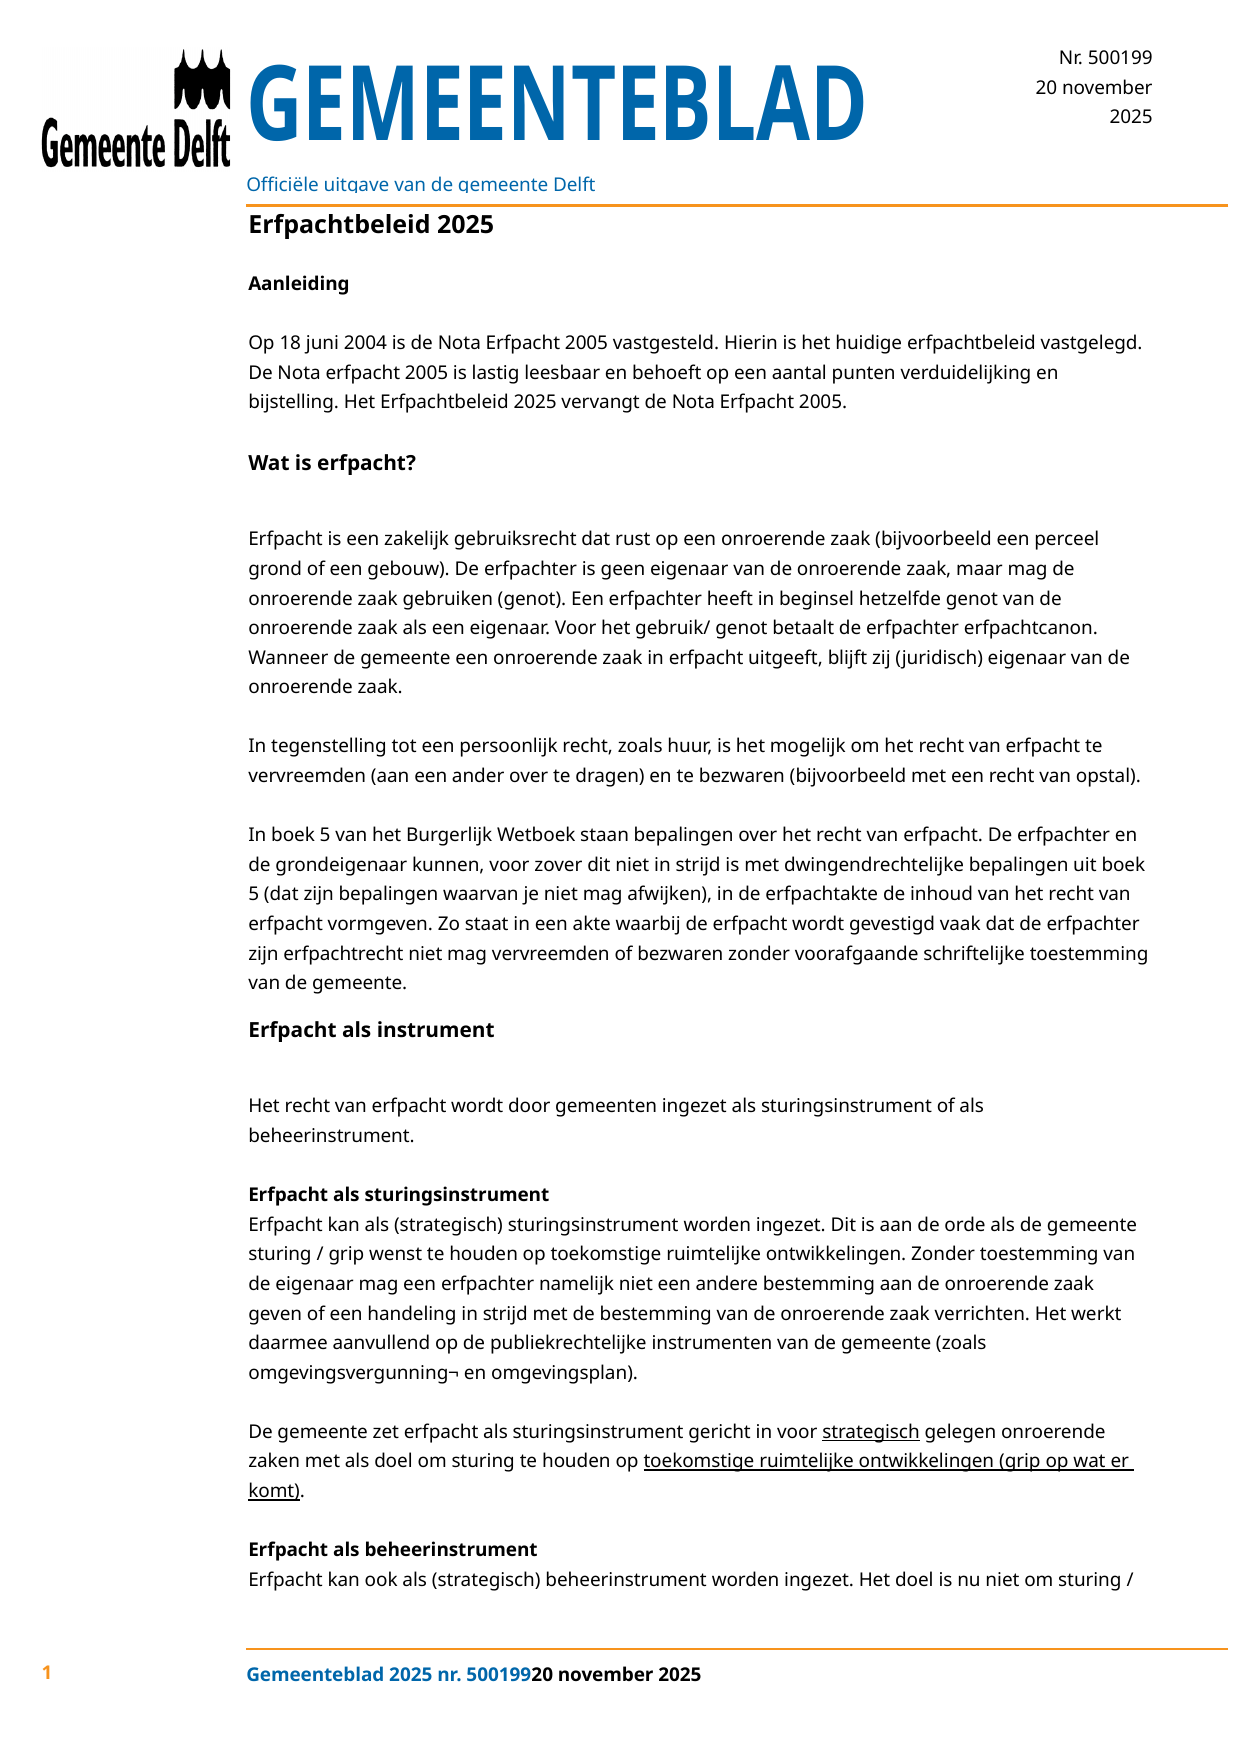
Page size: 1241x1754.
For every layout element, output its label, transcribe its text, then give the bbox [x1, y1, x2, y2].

text Erfpacht kan als (strategisch) sturingsinstrument worden ingezet. Dit is aan de orde als de gemeente sturing / grip wenst te houden op toekomstige ruimtelijke ontwikkelingen. Zonder toestemming van de eigenaar mag een erfpachter namelijk niet een andere bestemming aan de onroerende zaak geven of een handeling in strijd met de bestemming van de onroerende zaak verrichten. Het werkt daarmee aanvullend op de publiekrechtelijke instrumenten van de gemeente (zoals omgevingsvergunning¬ en omgevingsplan). [248, 1211, 1152, 1384]
text De gemeente zet erfpacht als sturingsinstrument gericht in voor strategisch gelegen onroerende zaken met als doel om sturing te houden op toekomstige ruimtelijke ontwikkelingen (grip op wat er komt). [248, 1418, 1152, 1503]
text Erfpacht als instrument [248, 1015, 1152, 1043]
text Op 18 juni 2004 is de Nota Erfpacht 2005 vastgesteld. Hierin is het huidige erfpachtbeleid vastgelegd. De Nota erfpacht 2005 is lastig leesbaar en behoeft op een aantal punten verduidelijking en bijstelling. Het Erfpachtbeleid 2025 vervangt de Nota Erfpacht 2005. [248, 329, 1152, 414]
text Erfpacht is een zakelijk gebruiksrecht dat rust op een onroerende zaak (bijvoorbeeld een perceel grond of een gebouw). De erfpachter is geen eigenaar van de onroerende zaak, maar mag de onroerende zaak gebruiken (genot). Een erfpachter heeft in beginsel hetzelfde genot van de onroerende zaak als een eigenaar. Voor het gebruik/ genot betaalt de erfpachter erfpachtcanon. Wanneer de gemeente een onroerende zaak in erfpacht uitgeeft, blijft zij (juridisch) eigenaar van de onroerende zaak. [248, 526, 1152, 699]
text Erfpacht als sturingsinstrument [248, 1181, 1152, 1207]
text Wat is erfpacht? [248, 448, 1152, 476]
picture [41, 47, 231, 172]
text Aanleiding [248, 270, 1152, 296]
text In tegenstelling tot een persoonlijk recht, zoals huur, is het mogelijk om het recht van erfpacht te vervreemden (aan een ander over te dragen) en te bezwaren (bijvoorbeeld met een recht van opstal). [248, 733, 1152, 788]
text Erfpacht kan ook als (strategisch) beheerinstrument worden ingezet. Het doel is nu niet om sturing / [248, 1566, 1152, 1592]
text Erfpachtbeleid 2025 [248, 207, 1152, 241]
text Het recht van erfpacht wordt door gemeenten ingezet als sturingsinstrument of als beheerinstrument. [248, 1093, 1152, 1148]
text In boek 5 van het Burgerlijk Wetboek staan bepalingen over het recht van erfpacht. De erfpachter en de grondeigenaar kunnen, voor zover dit niet in strijd is met dwingendrechtelijke bepalingen uit boek 5 (dat zijn bepalingen waarvan je niet mag afwijken), in de erfpachtakte de inhoud van het recht van erfpacht vormgeven. Zo staat in een akte waarbij de erfpacht wordt gevestigd vaak dat de erfpachter zijn erfpachtrecht niet mag vervreemden of bezwaren zonder voorafgaande schriftelijke toestemming van de gemeente. [248, 821, 1152, 995]
text Erfpacht als beheerinstrument [248, 1536, 1152, 1562]
